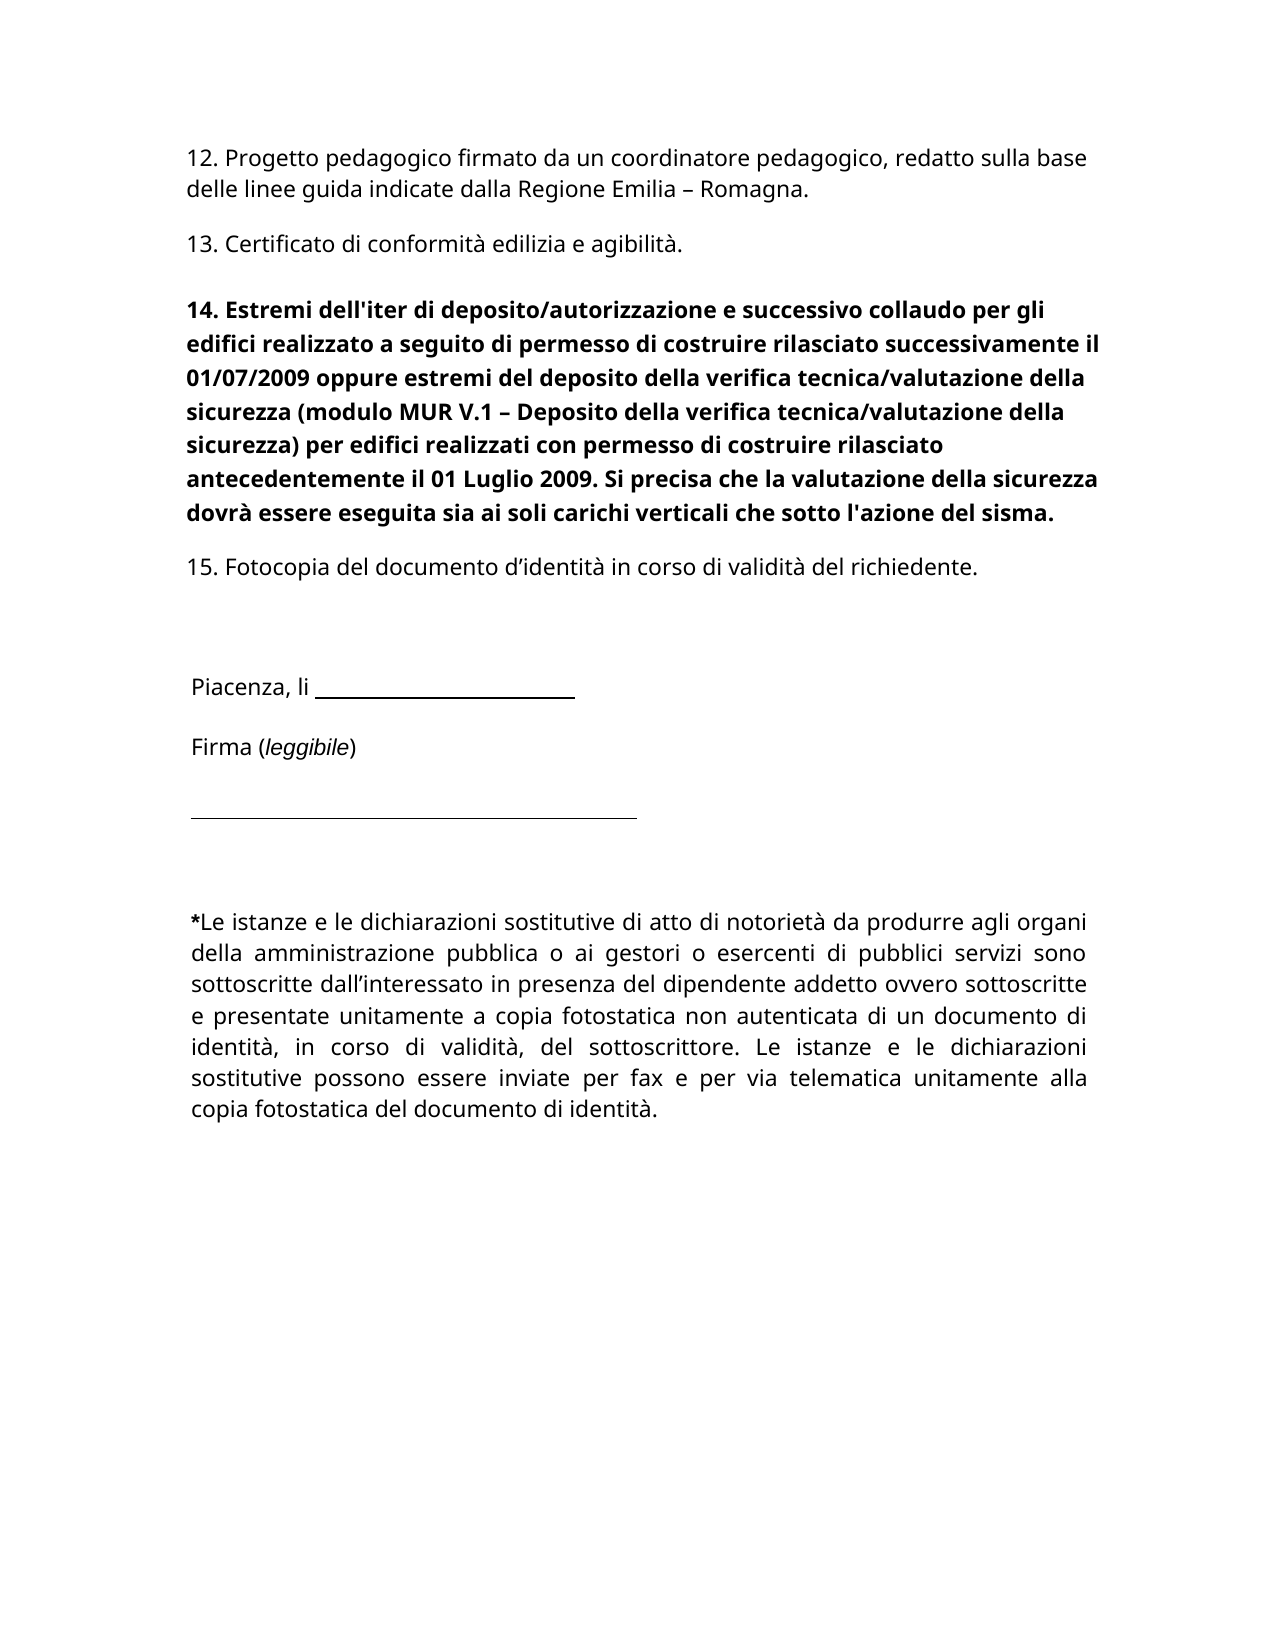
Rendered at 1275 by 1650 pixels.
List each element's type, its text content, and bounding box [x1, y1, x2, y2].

text Firma (leggibile) [191, 731, 1108, 762]
list 15. Fotocopia del documento d’identità in corso di validità del richiedente. [186, 555, 1108, 581]
list 13. Certificato di conformità edilizia e agibilità. [186, 228, 1108, 259]
text Piacenza, li [191, 671, 1108, 702]
text *Le istanze e le dichiarazioni sostitutive di atto di notorietà da produrre agli organi della amministrazione pubblica o ai gestori o esercenti di pubblici servizi sono sottoscritte dall’interessato in presenza del dipendente addetto ovvero sottoscritte e presentate unitamente a copia fotostatica non autenticata di un documento di identità, in corso di validità, del sottoscrittore. Le istanze e le dichiarazioni sostitutive possono essere inviate per fax e per via telematica unitamente alla copia fotostatica del documento di identità. [191, 906, 1088, 1124]
list 14. Estremi dell'iter di deposito/autorizzazione e successivo collaudo per gli edifici realizzato a seguito di permesso di costruire rilasciato successivamente il 01/07/2009 oppure estremi del deposito della verifica tecnica/valutazione della sicurezza (modulo MUR V.1 – Deposito della verifica tecnica/valutazione della sicurezza) per edifici realizzati con permesso di costruire rilasciato antecedentemente il 01 Luglio 2009. Si precisa che la valutazione della sicurezza dovrà essere eseguita sia ai soli carichi verticali che sotto l'azione del sisma. [186, 294, 1108, 528]
list 12. Progetto pedagogico firmato da un coordinatore pedagogico, redatto sulla base delle linee guida indicate dalla Regione Emilia – Romagna. [186, 142, 1108, 204]
